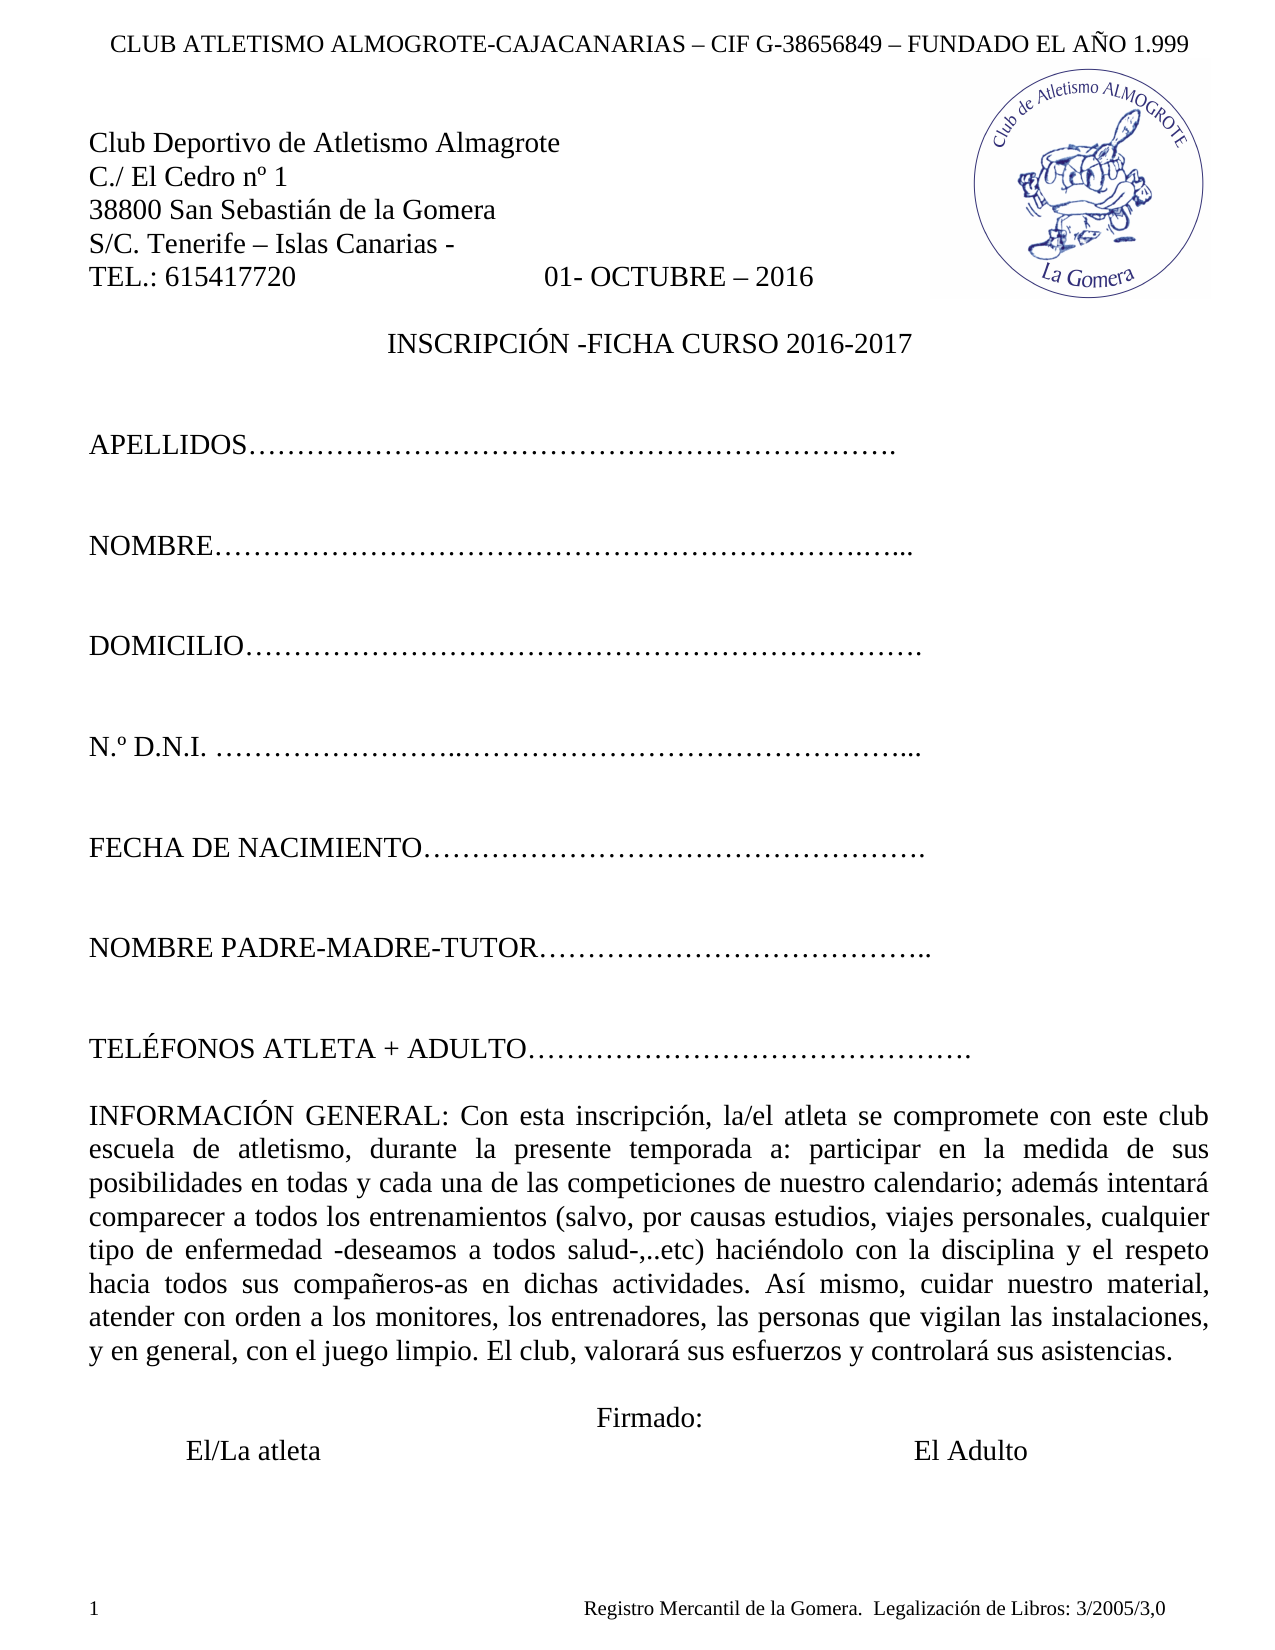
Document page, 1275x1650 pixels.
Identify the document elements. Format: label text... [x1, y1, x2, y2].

text DOMICILIO……………………………………………………………. [89, 628, 1211, 662]
text TEL.: 615417720 01- OCTUBRE – 2016 [89, 259, 929, 293]
text TELÉFONOS ATLETA + ADULTO………………………………………. [89, 1031, 1211, 1064]
text APELLIDOS…………………………………………………………. [89, 427, 1211, 461]
text N.º D.N.I. ……………………..………………………………………... [89, 729, 1211, 763]
text Club Deportivo de Atletismo Almagrote [89, 125, 929, 159]
text INFORMACIÓN GENERAL: Con esta inscripción, la/el atleta se compromete con este club escuela de atletismo, durante la presente temporada a: participar en la medida de sus posibilidades en todas y cada una de las competiciones de nuestro calendario; además intentará comparecer a todos los entrenamientos (salvo, por causas estudios, viajes personales, cualquier tipo de enfermedad -deseamos a todos salud-,..etc) haciéndolo con la disciplina y el respeto hacia todos sus compañeros-as en dichas actividades. Así mismo, cuidar nuestro material, atender con orden a los monitores, los entrenadores, las personas que vigilan las instalaciones, y en general, con el juego limpio. El club, valorará sus esfuerzos y controlará sus asistencias. [89, 1098, 1211, 1366]
text INSCRIPCIÓN -FICHA CURSO 2016-2017 [89, 327, 1211, 360]
text C./ El Cedro nº 1 [89, 159, 929, 192]
text El/La atleta El Adulto [89, 1433, 1211, 1467]
text NOMBRE PADRE-MADRE-TUTOR………………………………….. [89, 930, 1211, 964]
text Firmado: [89, 1400, 1211, 1433]
text NOMBRE………………………………………………………….…... [89, 528, 1211, 561]
text FECHA DE NACIMIENTO……………………………………………. [89, 830, 1211, 863]
text 38800 San Sebastián de la Gomera [89, 192, 929, 226]
picture [929, 58, 1211, 300]
text S/C. Tenerife – Islas Canarias - [89, 226, 929, 259]
